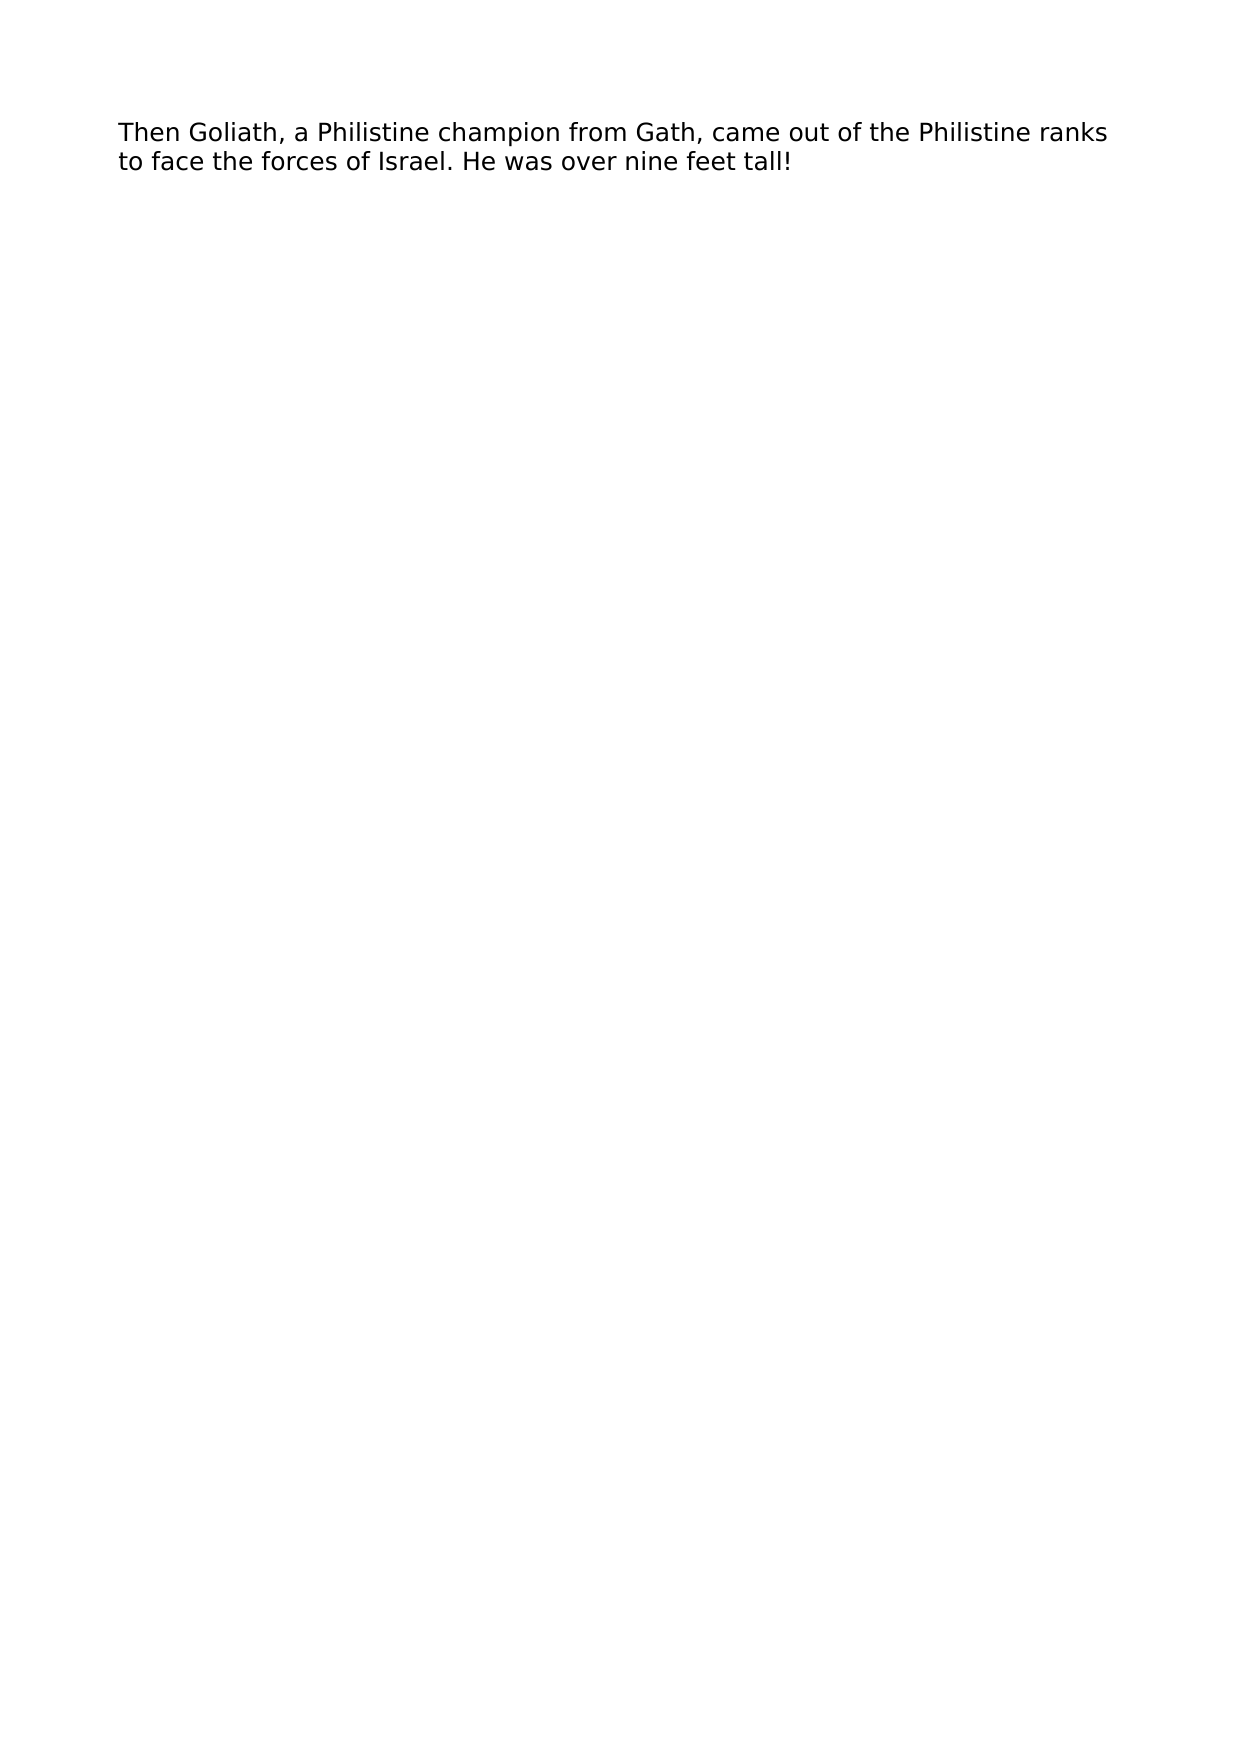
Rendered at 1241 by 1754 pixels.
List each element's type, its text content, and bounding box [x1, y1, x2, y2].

text Then Goliath, a Philistine champion from Gath, came out of the Philistine ranks to face the forces of Israel. He was over nine feet tall! [118, 118, 1122, 176]
